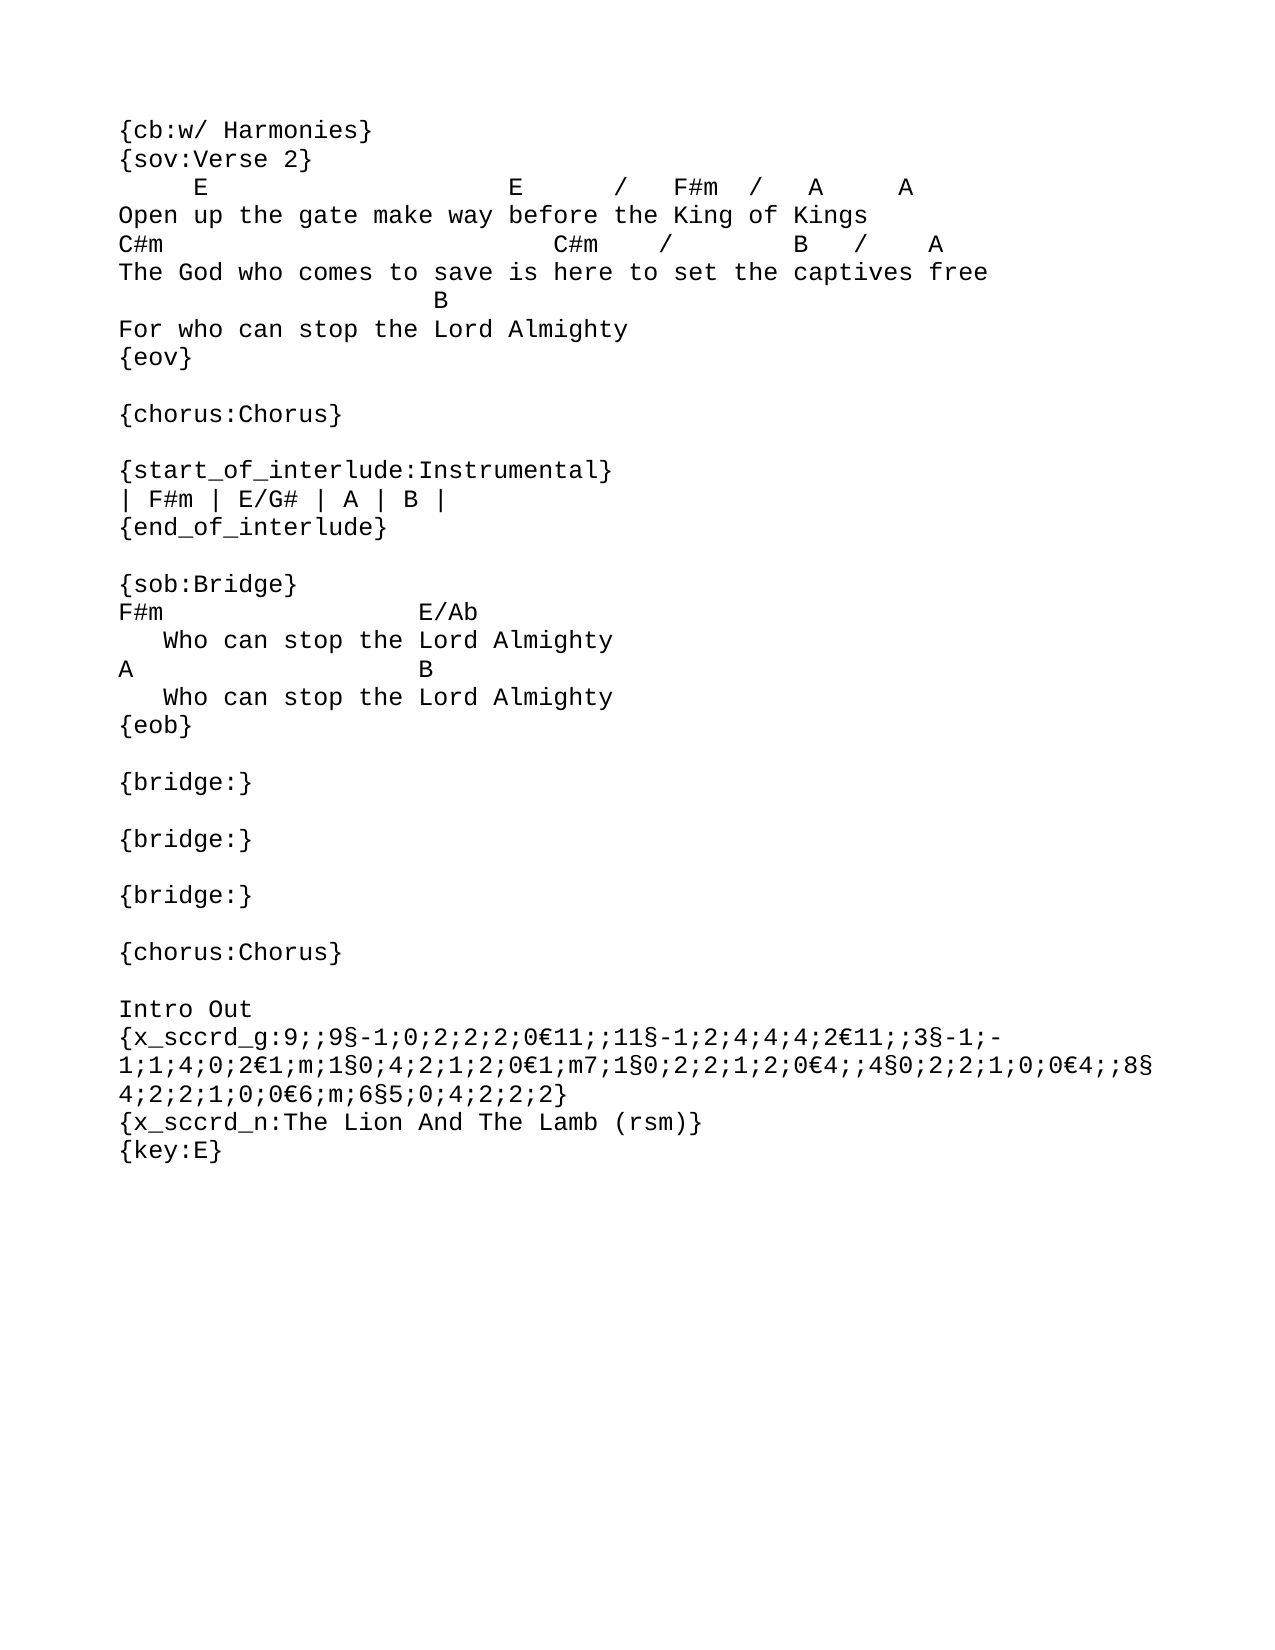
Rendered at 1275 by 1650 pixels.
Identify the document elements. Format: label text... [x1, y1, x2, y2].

text A B [118, 656, 1157, 685]
text {bridge:} [118, 770, 1157, 798]
text Intro Out [118, 996, 1157, 1025]
text E E / F#m / A A [118, 175, 1157, 203]
text For who can stop the Lord Almighty [118, 316, 1157, 345]
text {chorus:Chorus} [118, 940, 1157, 968]
text {eov} [118, 345, 1157, 373]
text {sob:Bridge} [118, 571, 1157, 600]
text {bridge:} [118, 883, 1157, 911]
text {key:E} [118, 1138, 1157, 1166]
text Who can stop the Lord Almighty [118, 685, 1157, 713]
text {x_sccrd_g:9;;9§-1;0;2;2;2;0€11;;11§-1;2;4;4;4;2€11;;3§-1;-1;1;4;0;2€1;m;1§0;4;2;1;2;0€1;m7;1§0;2;2;1;2;0€4;;4§0;2;2;1;0;0€4;;8§4;2;2;1;0;0€6;m;6§5;0;4;2;2;2} [118, 1025, 1157, 1110]
text {start_of_interlude:Instrumental} [118, 458, 1157, 486]
text C#m C#m / B / A [118, 231, 1157, 260]
text {chorus:Chorus} [118, 401, 1157, 430]
text {cb:w/ Harmonies} [118, 118, 1157, 146]
text Who can stop the Lord Almighty [118, 628, 1157, 656]
text F#m E/Ab [118, 600, 1157, 628]
text Open up the gate make way before the King of Kings [118, 203, 1157, 231]
text {eob} [118, 713, 1157, 741]
text B [118, 288, 1157, 316]
text The God who comes to save is here to set the captives free [118, 260, 1157, 288]
text {sov:Verse 2} [118, 146, 1157, 175]
text | F#m | E/G# | A | B | [118, 486, 1157, 515]
text {bridge:} [118, 826, 1157, 855]
text {end_of_interlude} [118, 515, 1157, 543]
text {x_sccrd_n:The Lion And The Lamb (rsm)} [118, 1110, 1157, 1138]
